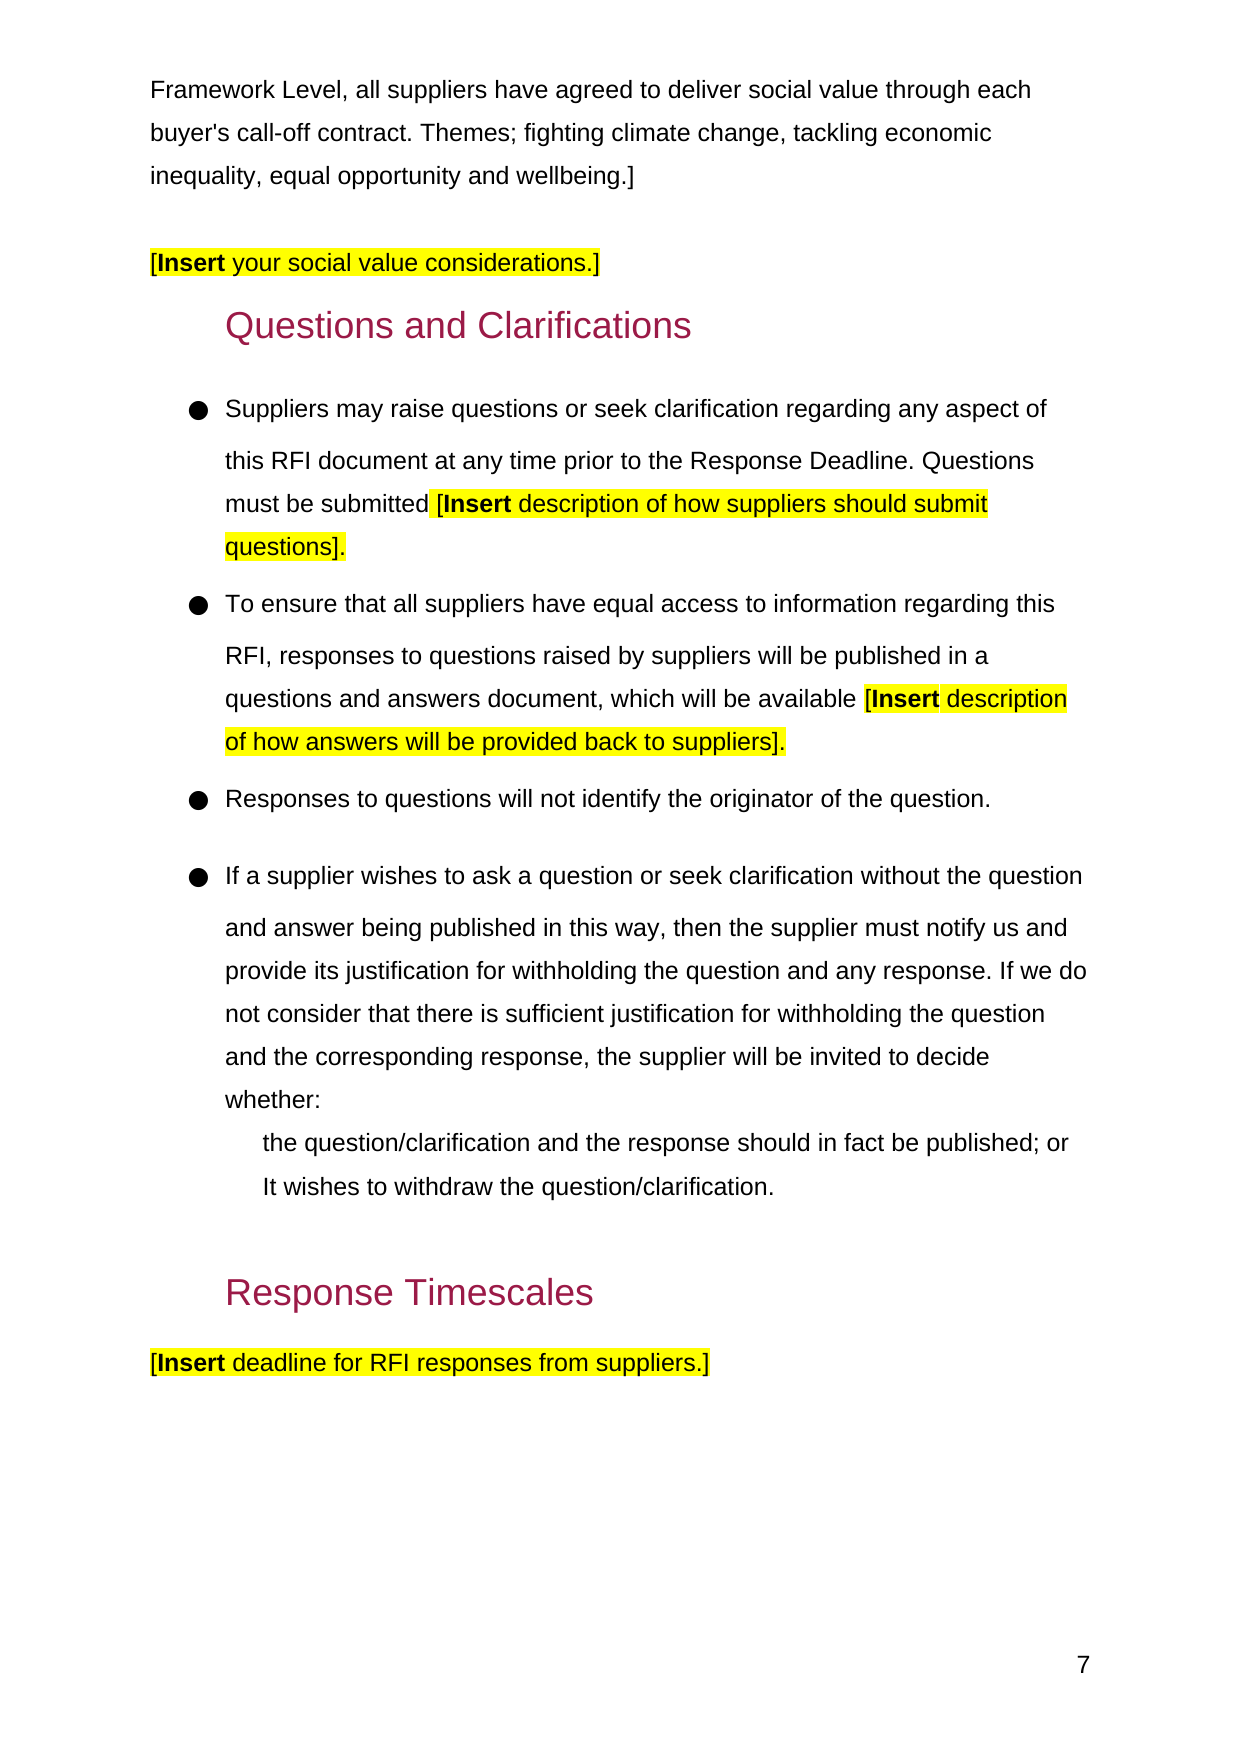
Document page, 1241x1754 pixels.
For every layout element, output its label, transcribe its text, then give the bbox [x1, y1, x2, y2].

list Suppliers may raise questions or seek clarification regarding any aspect of this RFI document at any time prior to the Response Deadline. Questions must be submitted [Insert description of how suppliers should submit questions]. [187, 380, 1090, 561]
list To ensure that all suppliers have equal access to information regarding this RFI, responses to questions raised by suppliers will be published in a questions and answers document, which will be available [Insert description of how answers will be provided back to suppliers]. [187, 575, 1090, 756]
text [Insert deadline for RFI responses from suppliers.] [150, 1347, 1090, 1376]
list It wishes to withdraw the question/clarification. [262, 1172, 1090, 1200]
list If a supplier wishes to ask a question or seek clarification without the question and answer being published in this way, then the supplier must notify us and provide its justification for withholding the question and any response. If we do not consider that there is sufficient justification for withholding the question and the corresponding response, the supplier will be invited to decide whether: [187, 847, 1090, 1114]
subtitle Response Timescales [150, 1270, 1090, 1313]
subtitle Questions and Clarifications [150, 303, 1090, 346]
list Responses to questions will not identify the originator of the question. [187, 770, 1090, 822]
text [Insert your social value considerations.] [150, 247, 1090, 276]
text Framework Level, all suppliers have agreed to deliver social value through each buyer's call-off contract. Themes; fighting climate change, tackling economic inequality, equal opportunity and wellbeing.] [150, 75, 1090, 190]
list the question/clarification and the response should in fact be published; or [262, 1128, 1090, 1157]
